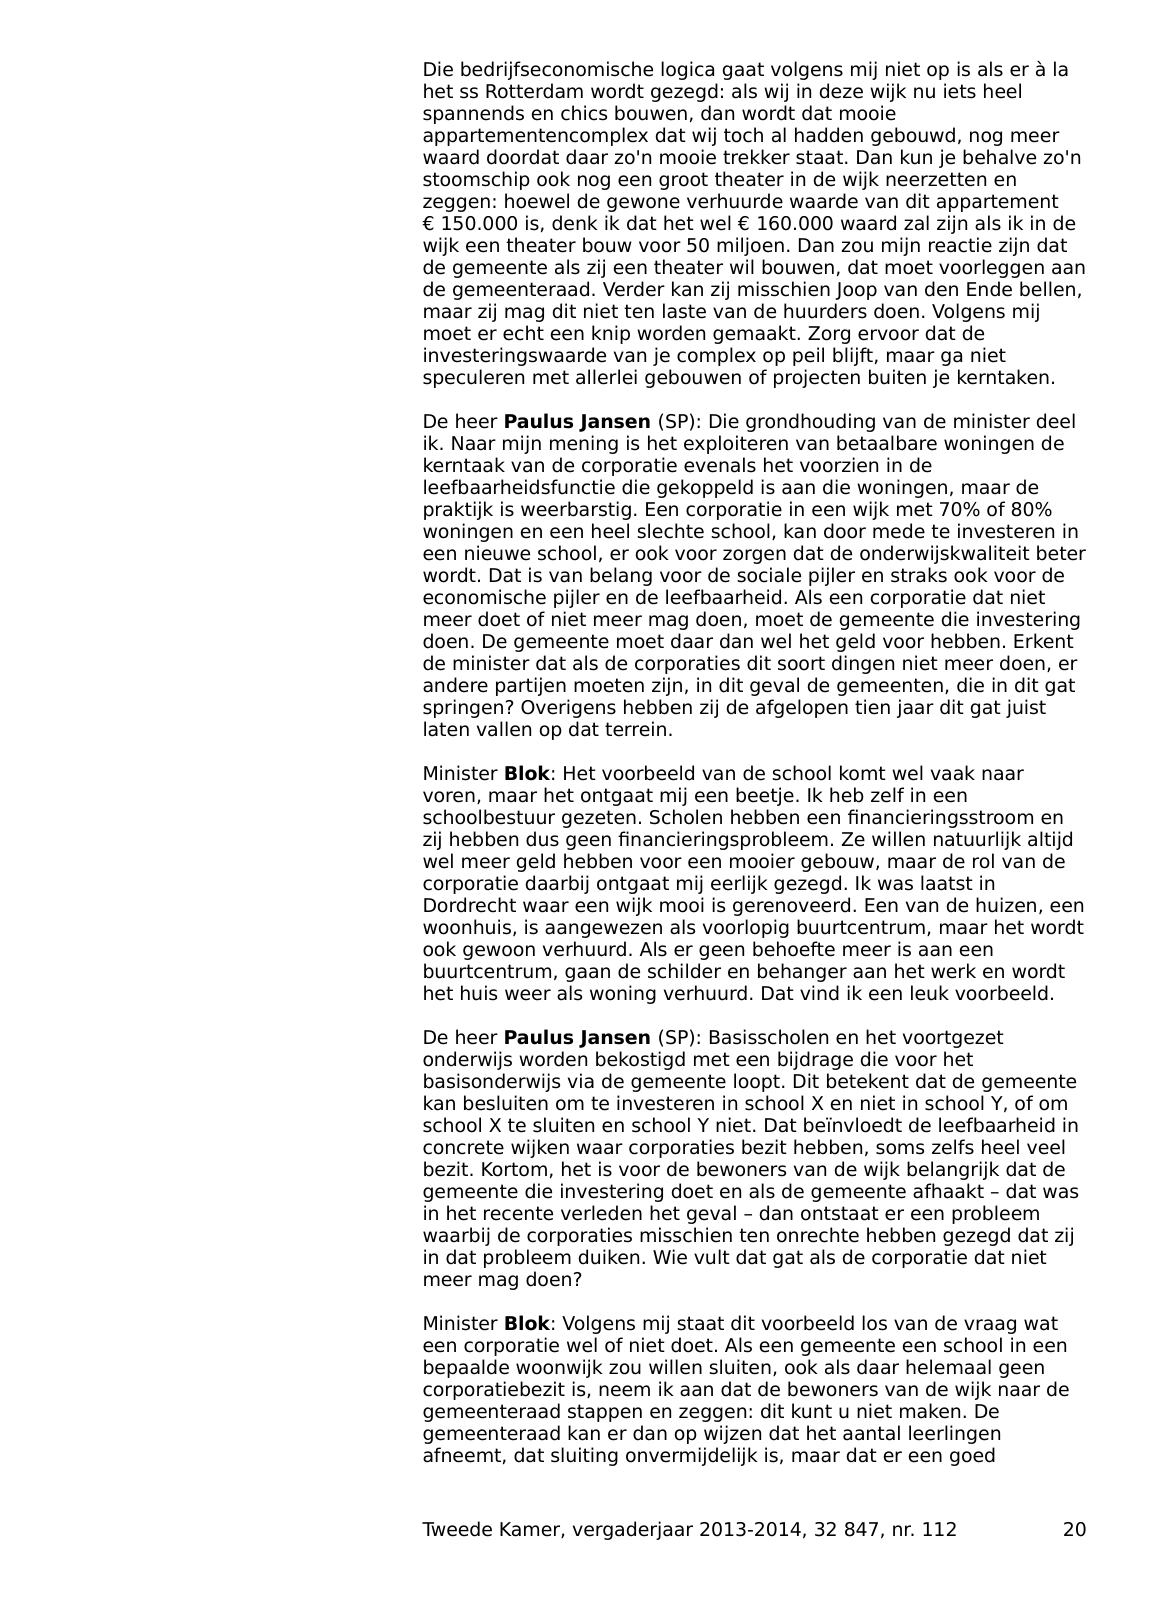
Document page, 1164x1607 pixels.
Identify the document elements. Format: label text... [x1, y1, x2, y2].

text De heer Paulus Jansen (SP): Basisscholen en het voortgezet onderwijs worden bekostigd met een bijdrage die voor het basisonderwijs via de gemeente loopt. Dit betekent dat de gemeente kan besluiten om te investeren in school X en niet in school Y, of om school X te sluiten en school Y niet. Dat beïnvloedt de leefbaarheid in concrete wijken waar corporaties bezit hebben, soms zelfs heel veel bezit. Kortom, het is voor de bewoners van de wijk belangrijk dat de gemeente die investering doet en als de gemeente afhaakt – dat was in het recente verleden het geval – dan ontstaat er een probleem waarbij de corporaties misschien ten onrechte hebben gezegd dat zij in dat probleem duiken. Wie vult dat gat als de corporatie dat niet meer mag doen? [422, 1027, 1087, 1291]
text Die bedrijfseconomische logica gaat volgens mij niet op is als er à la het ss Rotterdam wordt gezegd: als wij in deze wijk nu iets heel spannends en chics bouwen, dan wordt dat mooie appartementencomplex dat wij toch al hadden gebouwd, nog meer waard doordat daar zo'n mooie trekker staat. Dan kun je behalve zo'n stoomschip ook nog een groot theater in de wijk neerzetten en zeggen: hoewel de gewone verhuurde waarde van dit appartement € 150.000 is, denk ik dat het wel € 160.000 waard zal zijn als ik in de wijk een theater bouw voor 50 miljoen. Dan zou mijn reactie zijn dat de gemeente als zij een theater wil bouwen, dat moet voorleggen aan de gemeenteraad. Verder kan zij misschien Joop van den Ende bellen, maar zij mag dit niet ten laste van de huurders doen. Volgens mij moet er echt een knip worden gemaakt. Zorg ervoor dat de investeringswaarde van je complex op peil blijft, maar ga niet speculeren met allerlei gebouwen of projecten buiten je kerntaken. [422, 59, 1087, 389]
text Minister Blok: Het voorbeeld van de school komt wel vaak naar voren, maar het ontgaat mij een beetje. Ik heb zelf in een schoolbestuur gezeten. Scholen hebben een financieringsstroom en zij hebben dus geen financieringsprobleem. Ze willen natuurlijk altijd wel meer geld hebben voor een mooier gebouw, maar de rol van de corporatie daarbij ontgaat mij eerlijk gezegd. Ik was laatst in Dordrecht waar een wijk mooi is gerenoveerd. Een van de huizen, een woonhuis, is aangewezen als voorlopig buurtcentrum, maar het wordt ook gewoon verhuurd. Als er geen behoefte meer is aan een buurtcentrum, gaan de schilder en behanger aan het werk en wordt het huis weer als woning verhuurd. Dat vind ik een leuk voorbeeld. [422, 763, 1087, 1004]
text Minister Blok: Volgens mij staat dit voorbeeld los van de vraag wat een corporatie wel of niet doet. Als een gemeente een school in een bepaalde woonwijk zou willen sluiten, ook als daar helemaal geen corporatiebezit is, neem ik aan dat de bewoners van de wijk naar de gemeenteraad stappen en zeggen: dit kunt u niet maken. De gemeenteraad kan er dan op wijzen dat het aantal leerlingen afneemt, dat sluiting onvermijdelijk is, maar dat er een goed [422, 1313, 1087, 1467]
text De heer Paulus Jansen (SP): Die grondhouding van de minister deel ik. Naar mijn mening is het exploiteren van betaalbare woningen de kerntaak van de corporatie evenals het voorzien in de leefbaarheidsfunctie die gekoppeld is aan die woningen, maar de praktijk is weerbarstig. Een corporatie in een wijk met 70% of 80% woningen en een heel slechte school, kan door mede te investeren in een nieuwe school, er ook voor zorgen dat de onderwijskwaliteit beter wordt. Dat is van belang voor de sociale pijler en straks ook voor de economische pijler en de leefbaarheid. Als een corporatie dat niet meer doet of niet meer mag doen, moet de gemeente die investering doen. De gemeente moet daar dan wel het geld voor hebben. Erkent de minister dat als de corporaties dit soort dingen niet meer doen, er andere partijen moeten zijn, in dit geval de gemeenten, die in dit gat springen? Overigens hebben zij de afgelopen tien jaar dit gat juist laten vallen op dat terrein. [422, 411, 1087, 741]
